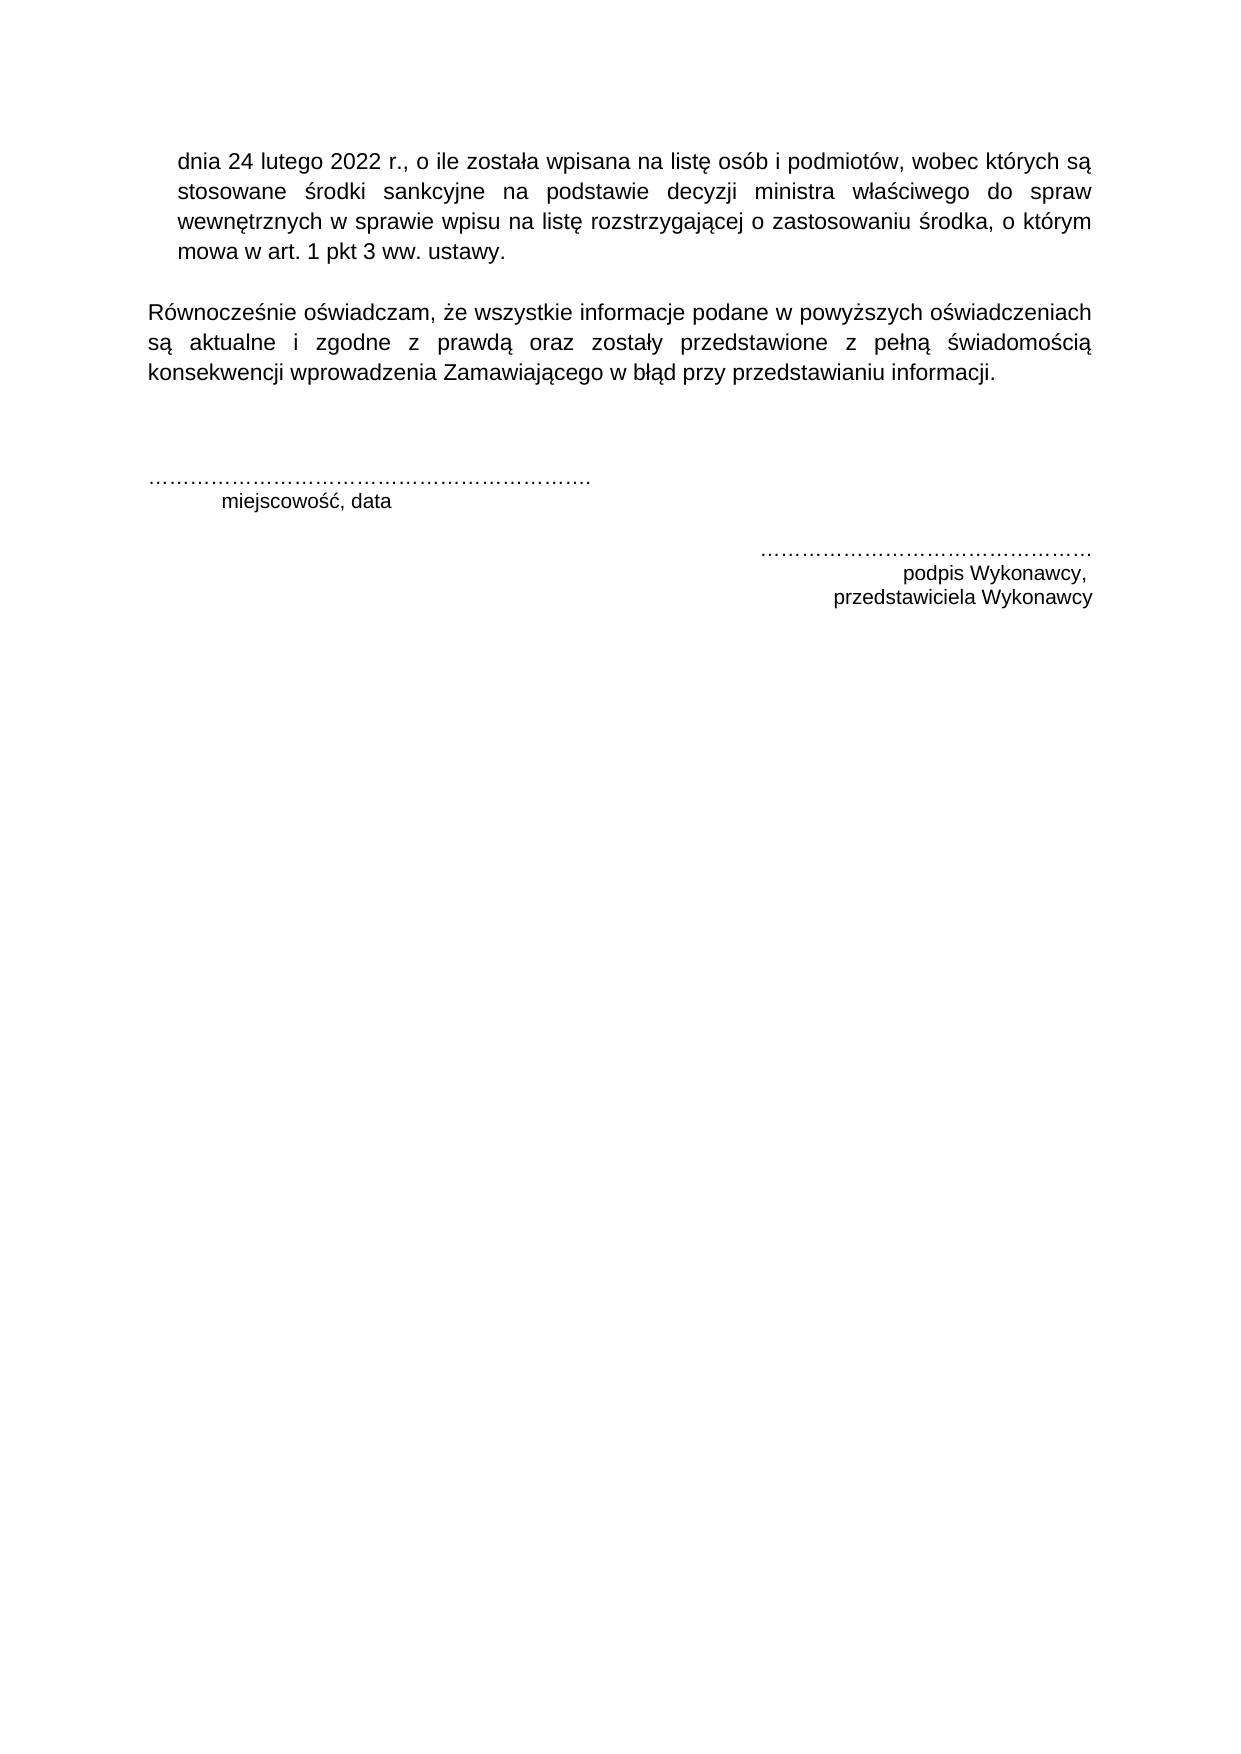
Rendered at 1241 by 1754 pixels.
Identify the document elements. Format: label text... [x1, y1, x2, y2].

text przedstawiciela Wykonawcy [620, 585, 1093, 609]
text ………………………………………………………. [148, 465, 1093, 489]
list dnia 24 lutego 2022 r., o ile została wpisana na listę osób i podmiotów, wobec których są stosowane środki sankcyjne na podstawie decyzji ministra właściwego do spraw wewnętrznych w sprawie wpisu na listę rozstrzygającej o zastosowaniu środka, o którym mowa w art. 1 pkt 3 ww. ustawy. [148, 148, 1093, 264]
text Równocześnie oświadczam, że wszystkie informacje podane w powyższych oświadczeniach są aktualne i zgodne z prawdą oraz zostały przedstawione z pełną świadomością konsekwencji wprowadzenia Zamawiającego w błąd przy przedstawianiu informacji. [148, 268, 1093, 385]
text ………………………………………… [620, 537, 1093, 561]
text miejscowość, data [221, 489, 1093, 513]
text podpis Wykonawcy, [620, 561, 1093, 585]
